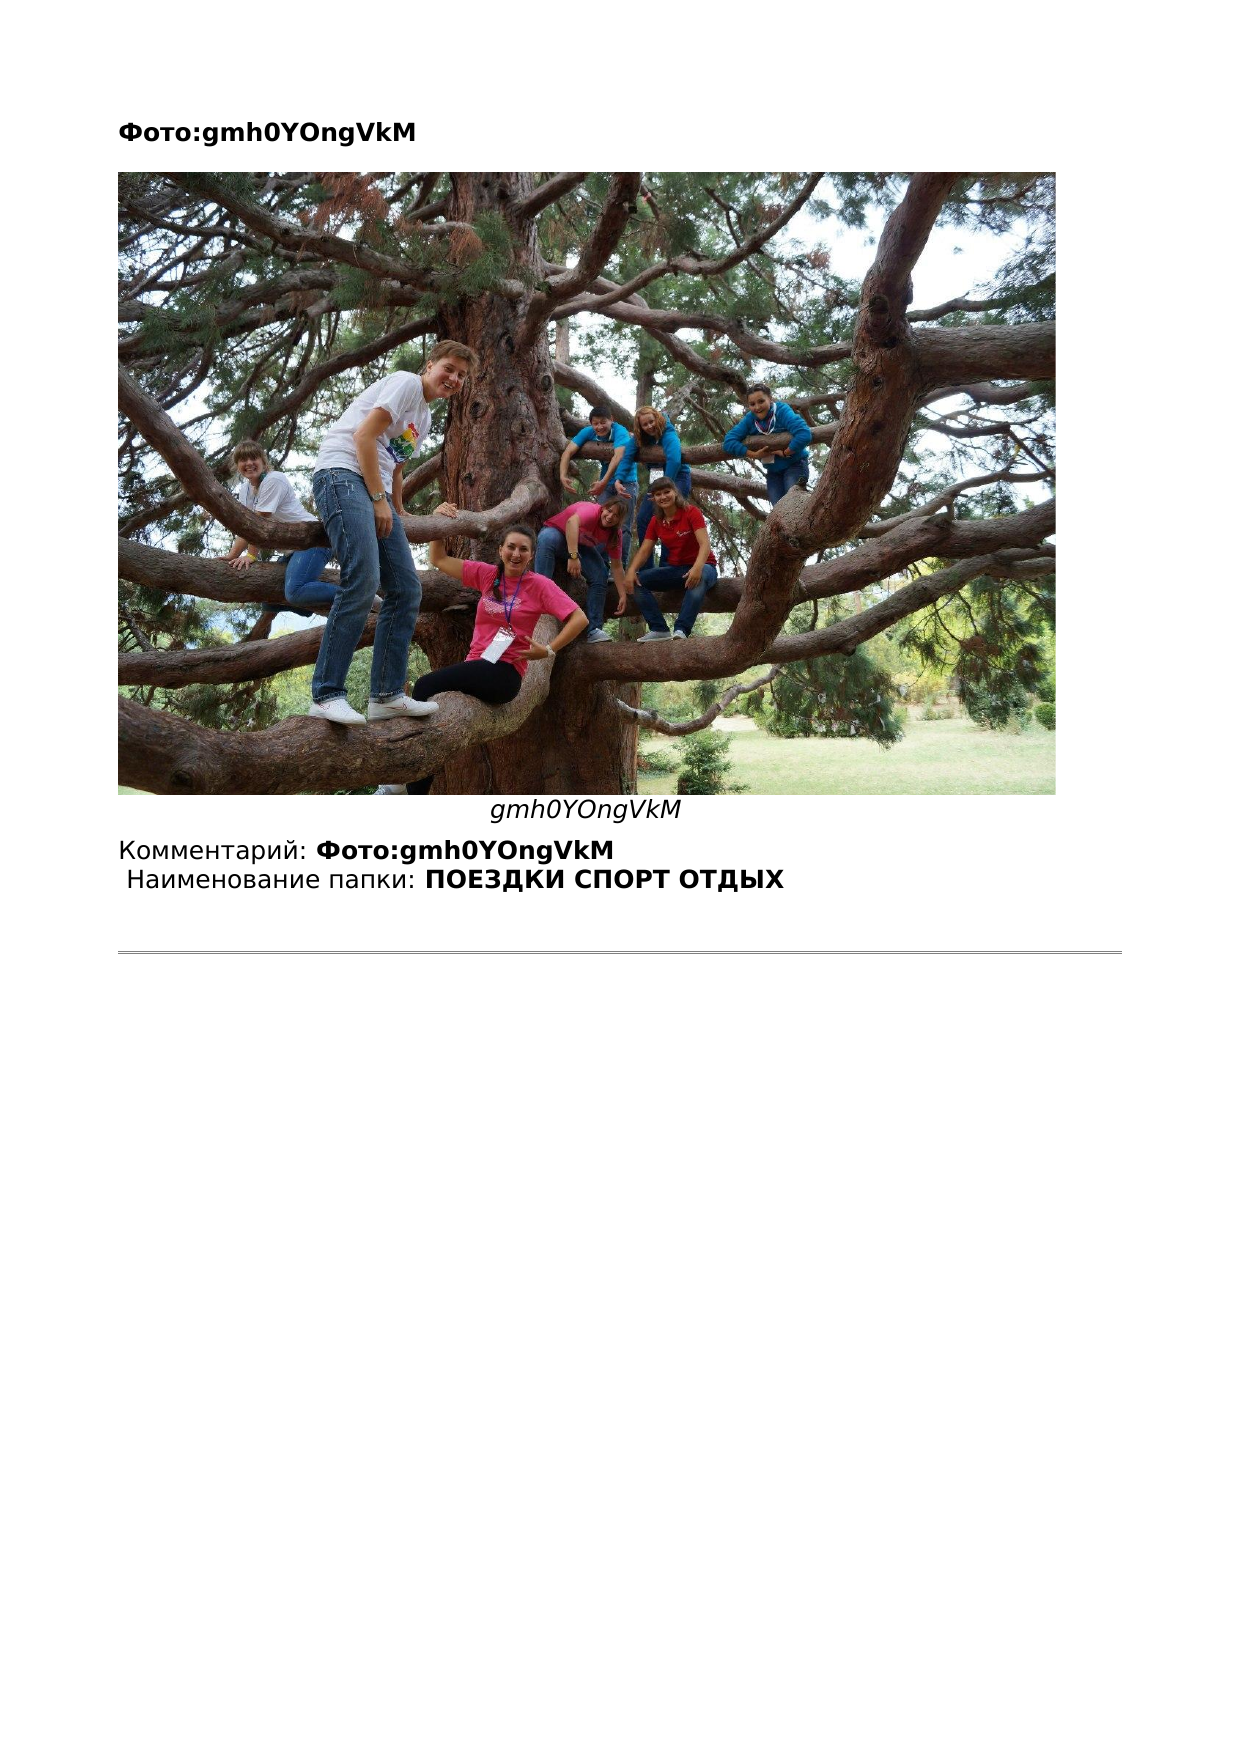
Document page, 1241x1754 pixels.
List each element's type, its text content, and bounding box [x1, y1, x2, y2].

subtitle Фото:gmh0YOngVkM [118, 118, 1122, 147]
picture [118, 172, 1056, 795]
text gmh0YOngVkM [118, 795, 1056, 824]
text Комментарий: Фото:gmh0YOngVkM Наименование папки: ПОЕЗДКИ СПОРТ ОТДЫХ [118, 837, 1122, 924]
